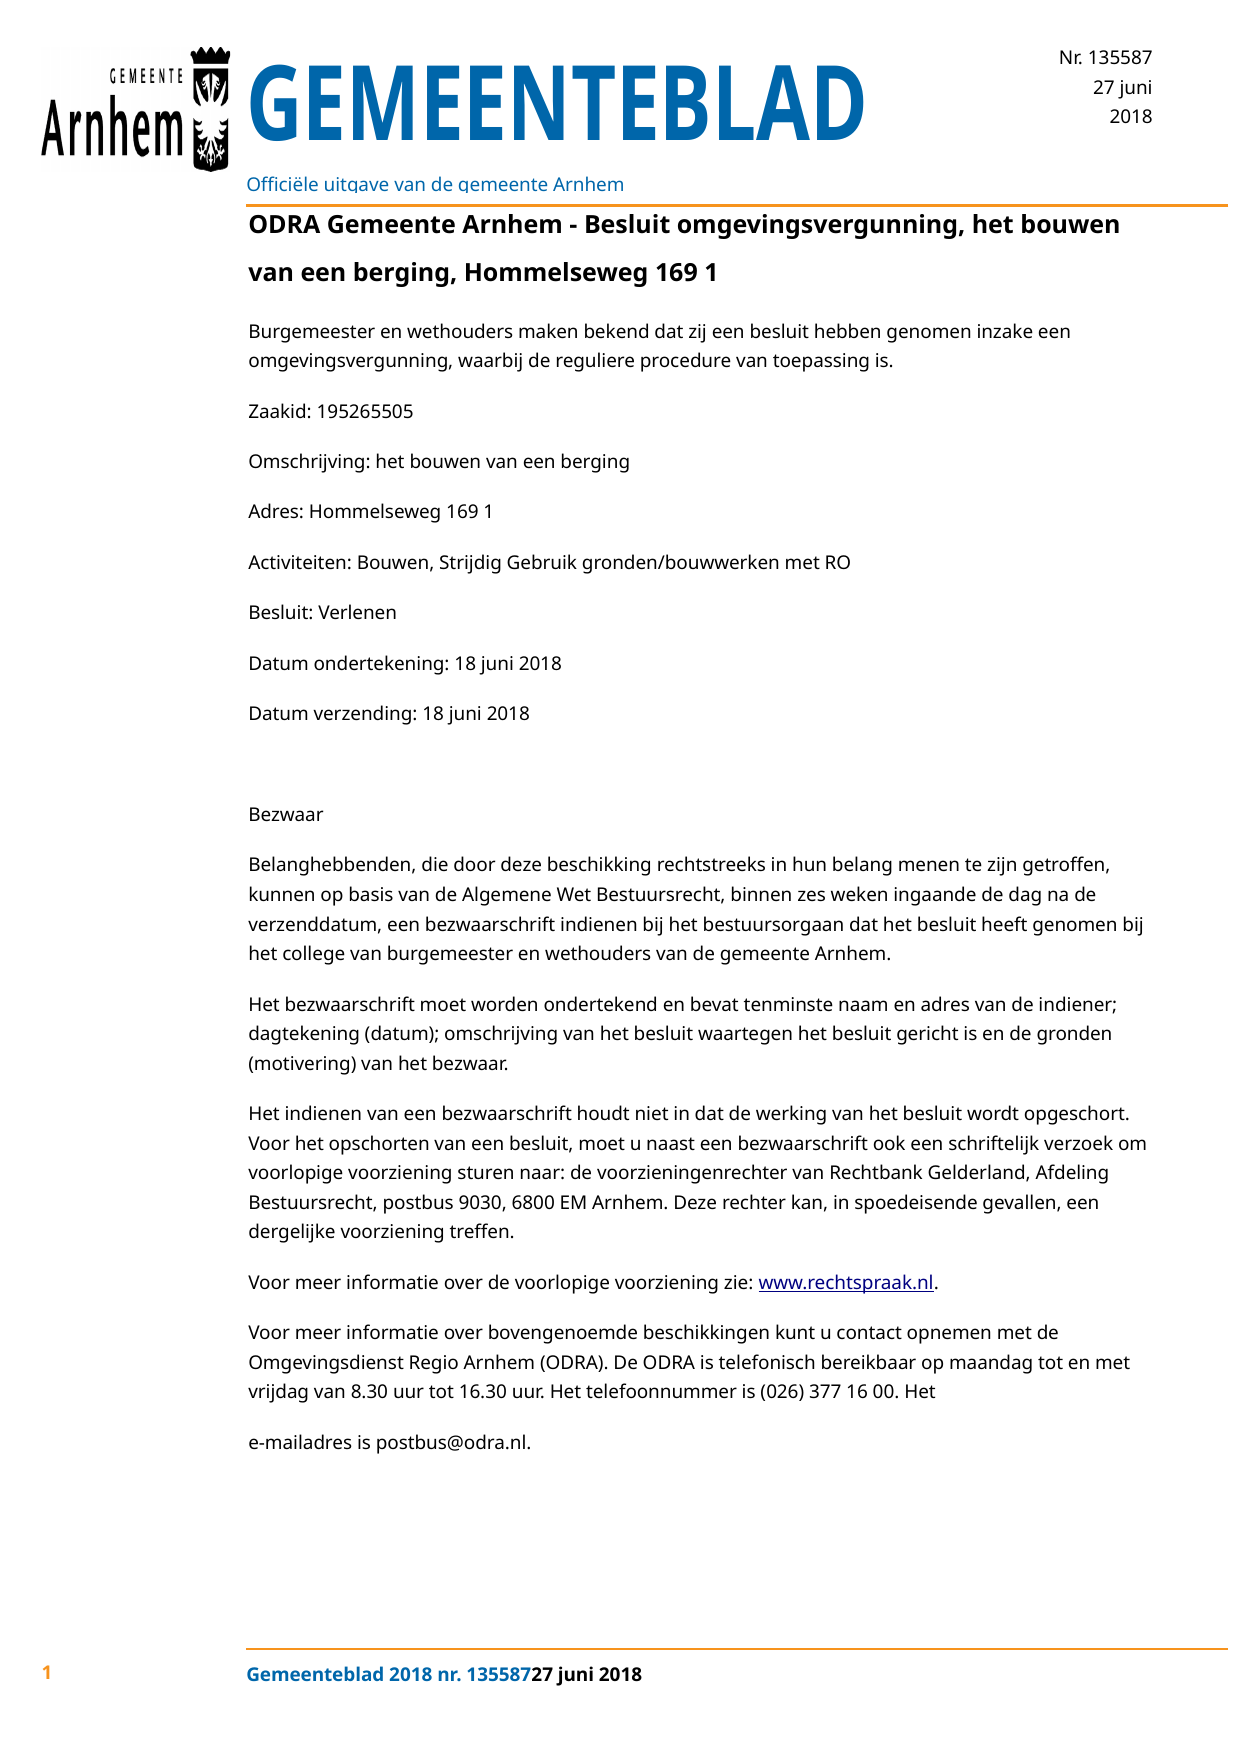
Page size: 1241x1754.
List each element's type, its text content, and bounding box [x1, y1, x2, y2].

text Belanghebbenden, die door deze beschikking rechtstreeks in hun belang menen te zijn getroffen, kunnen op basis van de Algemene Wet Bestuursrecht, binnen zes weken ingaande de dag na de verzenddatum, een bezwaarschrift indienen bij het bestuursorgaan dat het besluit heeft genomen bij het college van burgemeester en wethouders van de gemeente Arnhem. [248, 852, 1152, 966]
text Omschrijving: het bouwen van een berging [248, 448, 1152, 474]
text e-mailadres is postbus@odra.nl. [248, 1429, 1152, 1455]
text Zaakid: 195265505 [248, 398, 1152, 424]
text Voor meer informatie over de voorlopige voorziening zie: www.rechtspraak.nl. [248, 1269, 1152, 1295]
text Adres: Hommelseweg 169 1 [248, 499, 1152, 524]
text Datum ondertekening: 18 juni 2018 [248, 650, 1152, 676]
text Het indienen van een bezwaarschrift houdt niet in dat de werking van het besluit wordt opgeschort. Voor het opschorten van een besluit, moet u naast een bezwaarschrift ook een schriftelijk verzoek om voorlopige voorziening sturen naar: de voorzieningenrechter van Rechtbank Gelderland, Afdeling Bestuursrecht, postbus 9030, 6800 EM Arnhem. Deze rechter kan, in spoedeisende gevallen, een dergelijke voorziening treffen. [248, 1100, 1152, 1244]
text Datum verzending: 18 juni 2018 [248, 700, 1152, 726]
text Besluit: Verlenen [248, 599, 1152, 625]
picture [41, 47, 231, 172]
text ODRA Gemeente Arnhem - Besluit omgevingsvergunning, het bouwen van een berging, Hommelseweg 169 1 [248, 207, 1152, 288]
text Voor meer informatie over bovengenoemde beschikkingen kunt u contact opnemen met de Omgevingsdienst Regio Arnhem (ODRA). De ODRA is telefonisch bereikbaar op maandag tot en met vrijdag van 8.30 uur tot 16.30 uur. Het telefoonnummer is (026) 377 16 00. Het [248, 1319, 1152, 1404]
text Activiteiten: Bouwen, Strijdig Gebruik gronden/bouwwerken met RO [248, 549, 1152, 575]
text Bezwaar [248, 801, 1152, 827]
text Burgemeester en wethouders maken bekend dat zij een besluit hebben genomen inzake een omgevingsvergunning, waarbij de reguliere procedure van toepassing is. [248, 318, 1152, 373]
text Het bezwaarschrift moet worden ondertekend en bevat tenminste naam en adres van de indiener; dagtekening (datum); omschrijving van het besluit waartegen het besluit gericht is en de gronden (motivering) van het bezwaar. [248, 991, 1152, 1076]
